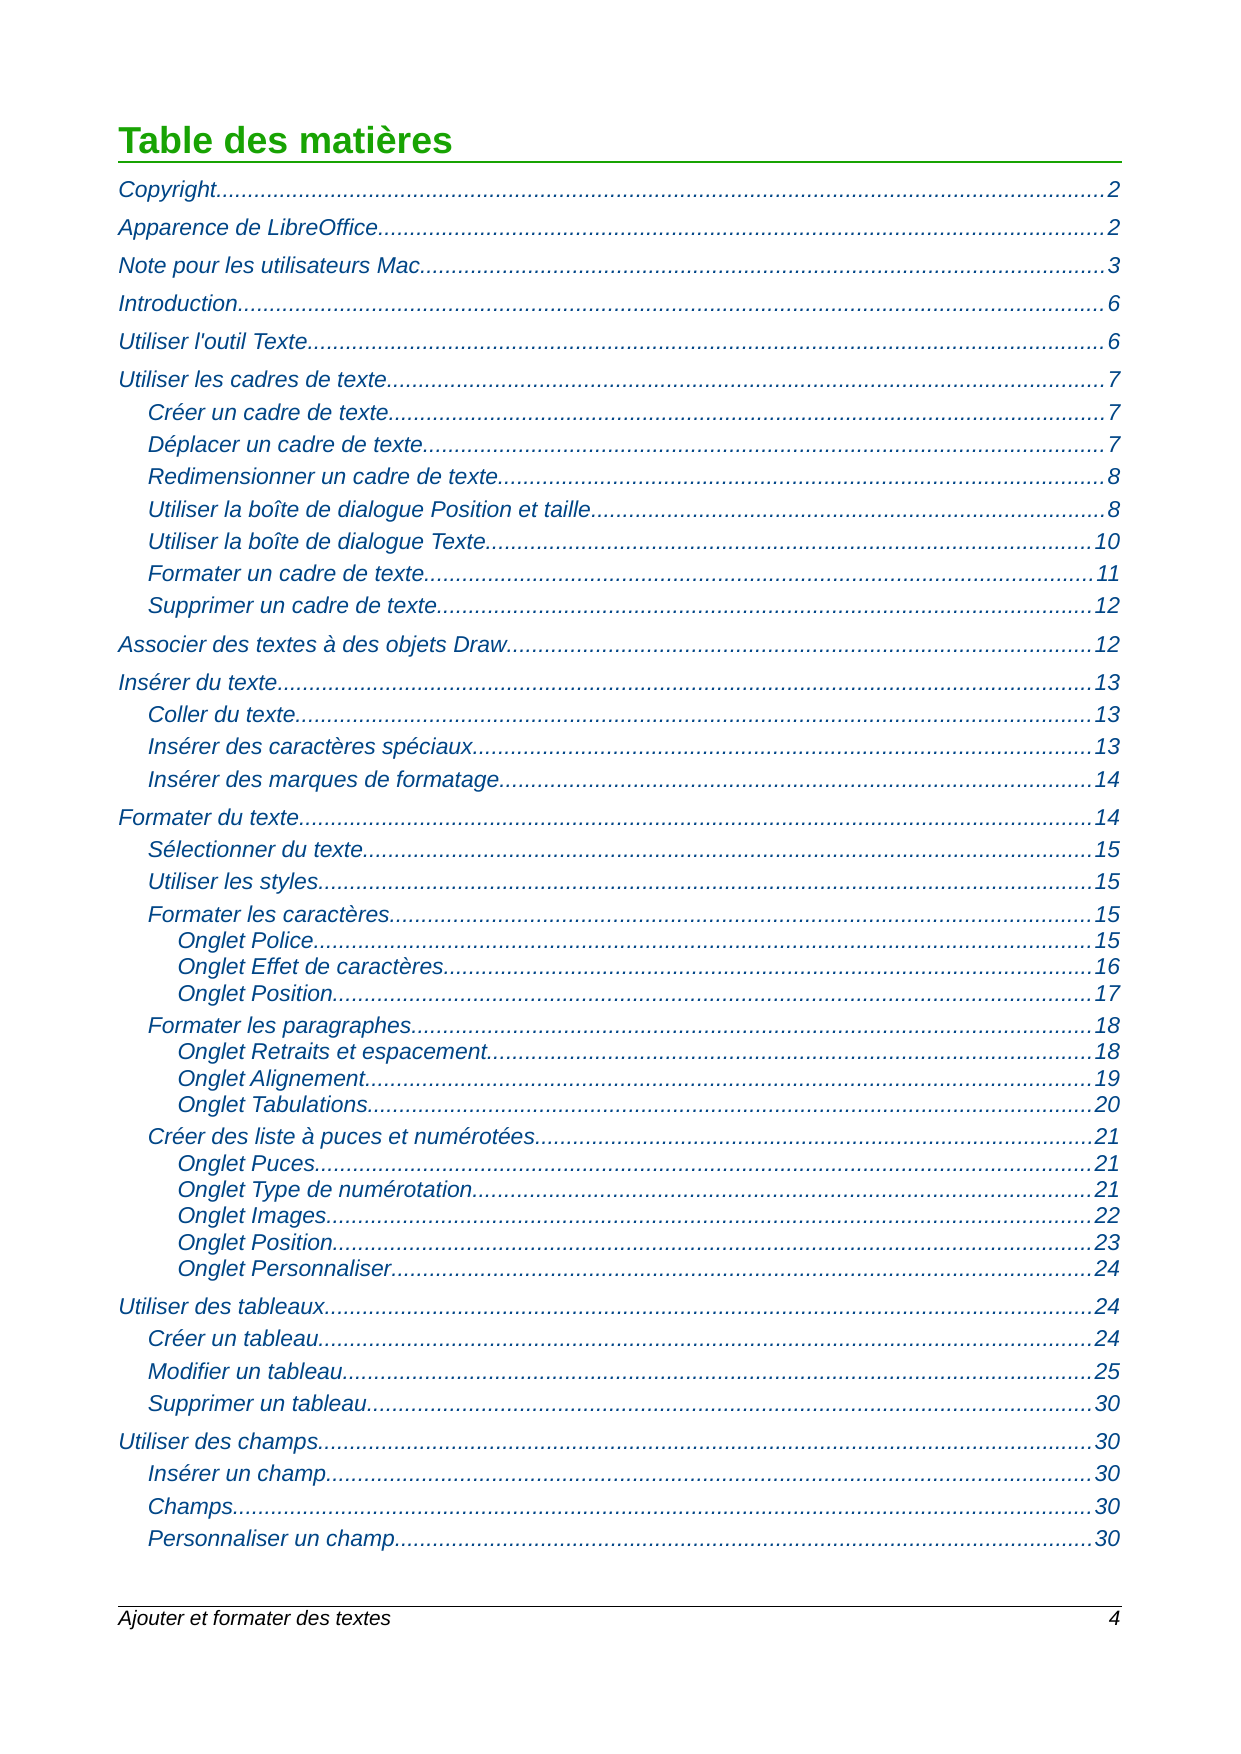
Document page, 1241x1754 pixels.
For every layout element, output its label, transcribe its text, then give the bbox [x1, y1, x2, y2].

text Supprimer un tableau 30 [148, 1390, 1122, 1416]
text Champs 30 [148, 1493, 1122, 1519]
text Onglet Puces 21 [177, 1149, 1122, 1176]
text Formater un cadre de texte 11 [148, 560, 1122, 586]
text Créer des liste à puces et numérotées 21 [148, 1123, 1122, 1149]
text Sélectionner du texte 15 [148, 836, 1122, 862]
text Utiliser les cadres de texte 7 [118, 366, 1122, 393]
text Copyright 2 [118, 176, 1122, 202]
text Utiliser les styles 15 [148, 868, 1122, 894]
text Introduction 6 [118, 290, 1122, 316]
text Utiliser l'outil Texte 6 [118, 328, 1122, 354]
text Insérer un champ 30 [148, 1460, 1122, 1487]
text Créer un cadre de texte 7 [148, 399, 1122, 425]
text Formater du texte 14 [118, 804, 1122, 830]
text Personnaliser un champ 30 [148, 1525, 1122, 1551]
text Formater les paragraphes 18 [148, 1012, 1122, 1038]
text Onglet Personnaliser 24 [177, 1255, 1122, 1281]
text Formater les caractères 15 [148, 901, 1122, 927]
text Insérer du texte 13 [118, 669, 1122, 695]
text Utiliser la boîte de dialogue Position et taille 8 [148, 496, 1122, 522]
text Onglet Effet de caractères 16 [177, 953, 1122, 979]
text Onglet Type de numérotation 21 [177, 1176, 1122, 1202]
text Onglet Alignement 19 [177, 1064, 1122, 1091]
text Modifier un tableau 25 [148, 1358, 1122, 1384]
text Créer un tableau 24 [148, 1325, 1122, 1352]
text Onglet Images 22 [177, 1202, 1122, 1229]
text Utiliser des champs 30 [118, 1428, 1122, 1454]
text Insérer des caractères spéciaux 13 [148, 733, 1122, 759]
text Note pour les utilisateurs Mac 3 [118, 252, 1122, 278]
text Onglet Tabulations 20 [177, 1091, 1122, 1117]
text Onglet Position 17 [177, 979, 1122, 1006]
text Associer des textes à des objets Draw 12 [118, 631, 1122, 657]
text Supprimer un cadre de texte 12 [148, 592, 1122, 619]
text Coller du texte 13 [148, 701, 1122, 727]
text Apparence de LibreOffice 2 [118, 214, 1122, 240]
text Utiliser la boîte de dialogue Texte 10 [148, 528, 1122, 554]
text Onglet Police 15 [177, 927, 1122, 953]
text Déplacer un cadre de texte 7 [148, 431, 1122, 457]
text Redimensionner un cadre de texte 8 [148, 463, 1122, 489]
text Utiliser des tableaux 24 [118, 1293, 1122, 1319]
text Onglet Position 23 [177, 1229, 1122, 1255]
text Insérer des marques de formatage 14 [148, 766, 1122, 792]
text Onglet Retraits et espacement 18 [177, 1038, 1122, 1064]
text Table des matières [118, 118, 1122, 161]
